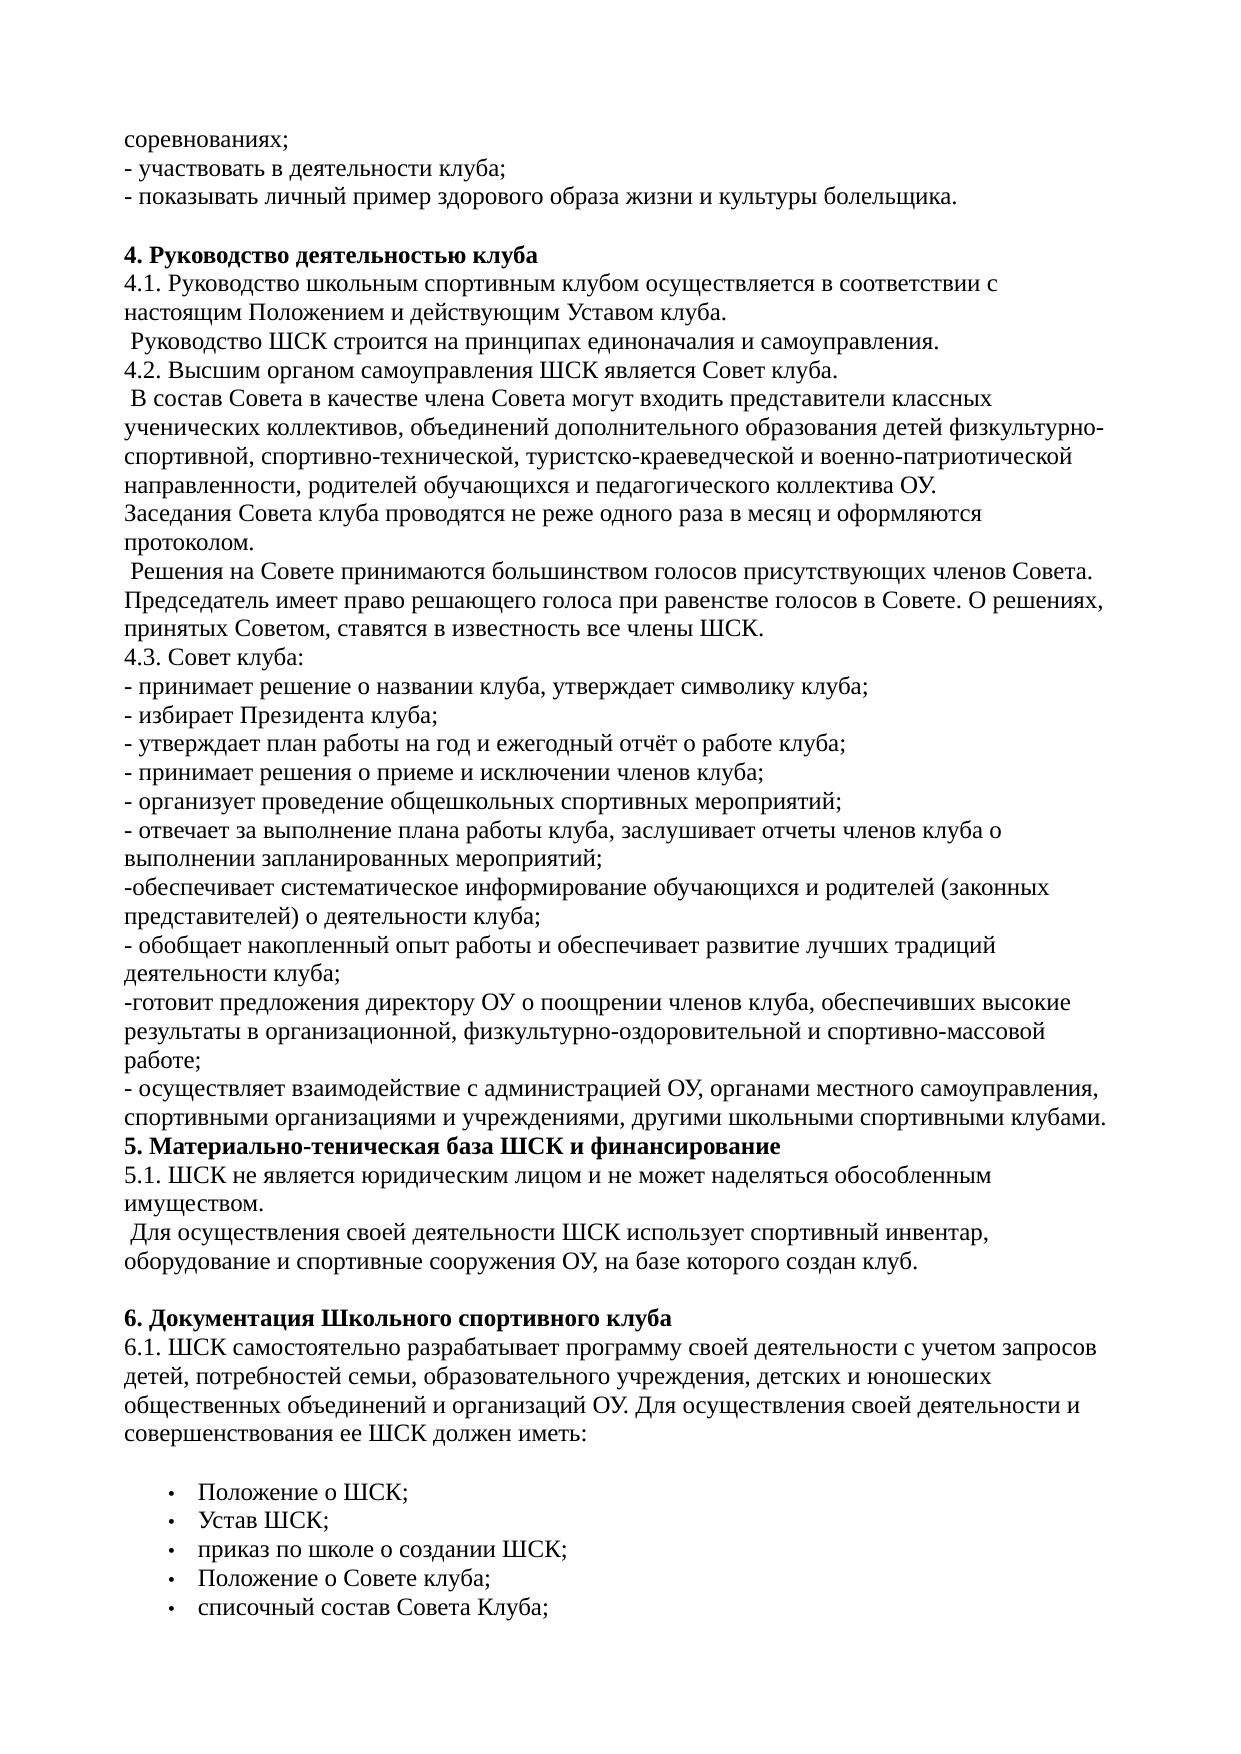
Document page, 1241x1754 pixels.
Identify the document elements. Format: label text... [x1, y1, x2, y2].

table_header [118, 118, 1122, 1626]
table_header ПОЛОЖЕНИЕ о Школьном спортивном клубе Положением о структурном подразделении – отделении дополнительного образования детей на базе ОУ, настоящим Положением о школьном спортивном клубе ОУ. 1.5. Основными целями создания и деятельности ШСК являются: - повышение массовости занятий школьниками физической культурой и спортом для вовлечения их в систематический процесс физического и спортивного совершенствования; - удовлетворение потребности обучающихся ОУ и их родителей (законных представителей) в более широком спектре предоставляемых им физкультурно-спортивных услуг; - эффективное использование имеющейся учебно-спортивной базы и кадрового потенциала в области физической культуры и спорта; - расширение возможностей школьного спорта как фактора сплочения педагогического, ученического и родительского состава ОУ; - повышение статуса, а также материальной, финансовой, методической и кадровой обеспеченности существующих в ОУ объединений дополнительного образования детей физкультурно-спортивной, спортивно-технической, туристско-краеведческой и военно-патриотической направленности. 1.6. Основными задачами создания и деятельности ШСК являются: - пропаганда здорового образа жизни, личностных и общественных ценностей физической культуры и спорта; - формирование у детей ранней мотивации и устойчивого интереса к укреплению здоровья, физическому и спортивному совершенствованию; - вовлечение обучающихся в систематические занятия физической культурой и спортом; - способствование средствами физической культуры и спорта укреплению здоровья детей и подростков, повышению их работоспособности, формированию у них высоких нравственных качеств, организации досуга; - совершенствование организации различных форм физкультурно-оздоровительной и спортивно-массовой работы с детьми и подростками; - воспитание у обучающихся высоких нравственных качеств, чувства гордости за свое ОУ, развитие культуры и традиций болельщиков спортивных команд; - улучшение спортивных достижений обучающихся ОУ. 1.7. Достижение указанных целей и задач осуществляется в единстве с общими образовательными и воспитательными целями ОУ. 1.8. ШСК может иметь собственное наименование, флаг, спортивную эмблему, Устав иявляется одной из форм ученического самоуправления в ОУ. 1.9. Положение о ШСК утверждается руководителем ОУ. 2. Основы деятельности 2.1. Основными принципами создания и деятельности Школьного спортивного клуба являются добровольность, равноправие, сотрудничество детей и взрослых, самоуправление и соблюдение законности. 2.2. Основной деятельностью ШСК является: - проведение среди обучающихся ОУ и их родителей (законных представителей) широкой пропаганды здорового образа жизни, личностных и общественных ценностей физической культуры и спорта в ОУ; - информирование обучающихся ОУ и их родителей (законных представителей) о развитии спортивного движения, о массовых и индивидуальных формах физкультурно-оздоровительной и спортивной работы, используемых в ОУ; - содействие реализации образовательных программ дополнительного образования детей физкультурно-спортивной, спортивно-технической, туристско-краеведческой и военно-патриотической направленности; - проведение спортивно-массовых мероприятий и соревнований среди обучающихся; - создание и подготовка команд обучающихся по различным видам спорта для участия в межшкольных, муниципальных, районных и городских соревнованиях; - организация различных форм активного спортивно-оздоровительного отдыха обучающихся; - оказание помощи дошкольным образовательным учреждениям в организации различных форм физкультурно-оздоровительной работы с детьми; 2.3. Образовательная деятельность ШСК ведется в соответствии с Положением о структурном подразделении – отделении дополнительного образования детей на базе ОУ. 2.4. Деятельность ШСК согласуется с планом работы ОУ, а также календарным планом спортивных мероприятий ОУ. 3. Права и обязанности членов клуба 3.1. Членами ШСК могут быть обучающиеся ОУ, педагогические работники, родители (законные представители) обучающихся, а также действующие спортсмены и ветераны спорта. 3.2. Все члены клуба имеют равные права и несут равные обязанности. 3.3. Член ШСК имеет право: - избирать и быть избранными в руководящий орган клуба; - участвовать во всех мероприятиях, проводимых клубом; - вносить предложения по вопросам совершенствования деятельности клуба; - использовать символику клуба; - входить в состав сборной команды клуба; - получать всю необходимую информацию о деятельности клуба; - бесплатно пользоваться спортивным инвентарем, оборудованием и сооружениями, а также методическими пособиями. 3.4. Член ШСК обязан: - соблюдать Устав клуба; - выполнять решения, принятые Советом клуба; - бережно относится к спортивному оборудованию, инвентарю, спортивным сооружениям и иному имуществу ОУ; - соблюдать правила охраны труда при проведении спортивных занятий и спортивных соревнованиях; - участвовать в деятельности клуба; - показывать личный пример здорового образа жизни и культуры болельщика. 4. Руководство деятельностью клуба 4.1. Руководство школьным спортивным клубом осуществляется в соответствии с настоящим Положением и действующим Уставом клуба. Руководство ШСК строится на принципах единоначалия и самоуправления. 4.2. Высшим органом самоуправления ШСК является Совет клуба. В состав Совета в качестве члена Совета могут входить представители классных ученических коллективов, объединений дополнительного образования детей физкультурно-спортивной, спортивно-технической, туристско-краеведческой и военно-патриотической направленности, родителей обучающихся и педагогического коллектива ОУ. Заседания Совета клуба проводятся не реже одного раза в месяц и оформляются протоколом. Решения на Совете принимаются большинством голосов присутствующих членов Совета. Председатель имеет право решающего голоса при равенстве голосов в Совете. О решениях, принятых Советом, ставятся в известность все члены ШСК. 4.3. Совет клуба: - принимает решение о названии клуба, утверждает символику клуба; - избирает Президента клуба; - утверждает план работы на год и ежегодный отчёт о работе клуба; - принимает решения о приеме и исключении членов клуба; - организует проведение общешкольных спортивных мероприятий; - отвечает за выполнение плана работы клуба, заслушивает отчеты членов клуба о выполнении запланированных мероприятий; -обеспечивает систематическое информирование обучающихся и родителей (законных представителей) о деятельности клуба; - обобщает накопленный опыт работы и обеспечивает развитие лучших традиций деятельности клуба; -готовит предложения директору ОУ о поощрении членов клуба, обеспечивших высокие результаты в организационной, физкультурно-оздоровительной и спортивно-массовой работе; - осуществляет взаимодействие с администрацией ОУ, органами местного самоуправления, спортивными организациями и учреждениями, другими школьными спортивными клубами. 5. Материально-теническая база ШСК и финансирование 5.1. ШСК не является юридическим лицом и не может наделяться обособленным имуществом. Для осуществления своей деятельности ШСК использует спортивный инвентар, оборудование и спортивные сооружения ОУ, на базе которого создан клуб. 6. Документация Школьного спортивного клуба 6.1. ШСК самостоятельно разрабатывает программу своей деятельности с учетом запросов детей, потребностей семьи, образовательного учреждения, детских и юношеских общественных объединений и организаций ОУ. Для осуществления своей деятельности и совершенствования ее ШСК должен иметь: Положение о ШСК; Устав ШСК; приказ по школе о создании ШСК; Положение о Совете клуба; списочный состав Совета Клуба; годовой план работы ШСК, календарный план спортивно-массовых, оздоровитель-ных и туристских мероприятий школы, межшкольных, муниципальных, районных и городских соревнований; информационный стенд о деятельности ШСК (название, эмблема, календарный план мероприятий, экран проведения соревнований по классам); образовательные программы, учебные планы, расписание занятий спортивных секций; журналы групп, занимающихся в спортивных секциях; годовой отчет о проделанной работе; результаты и итоги участия обучающихся в соревнованиях школы, межшкольных, муниципальных, районных и городских соревнованиях; инструкции по охране труда при проведении учебно-тренировочных занятий и спортивно-массовых мероприятий; должностные инструкции. [121, 121, 1119, 1623]
